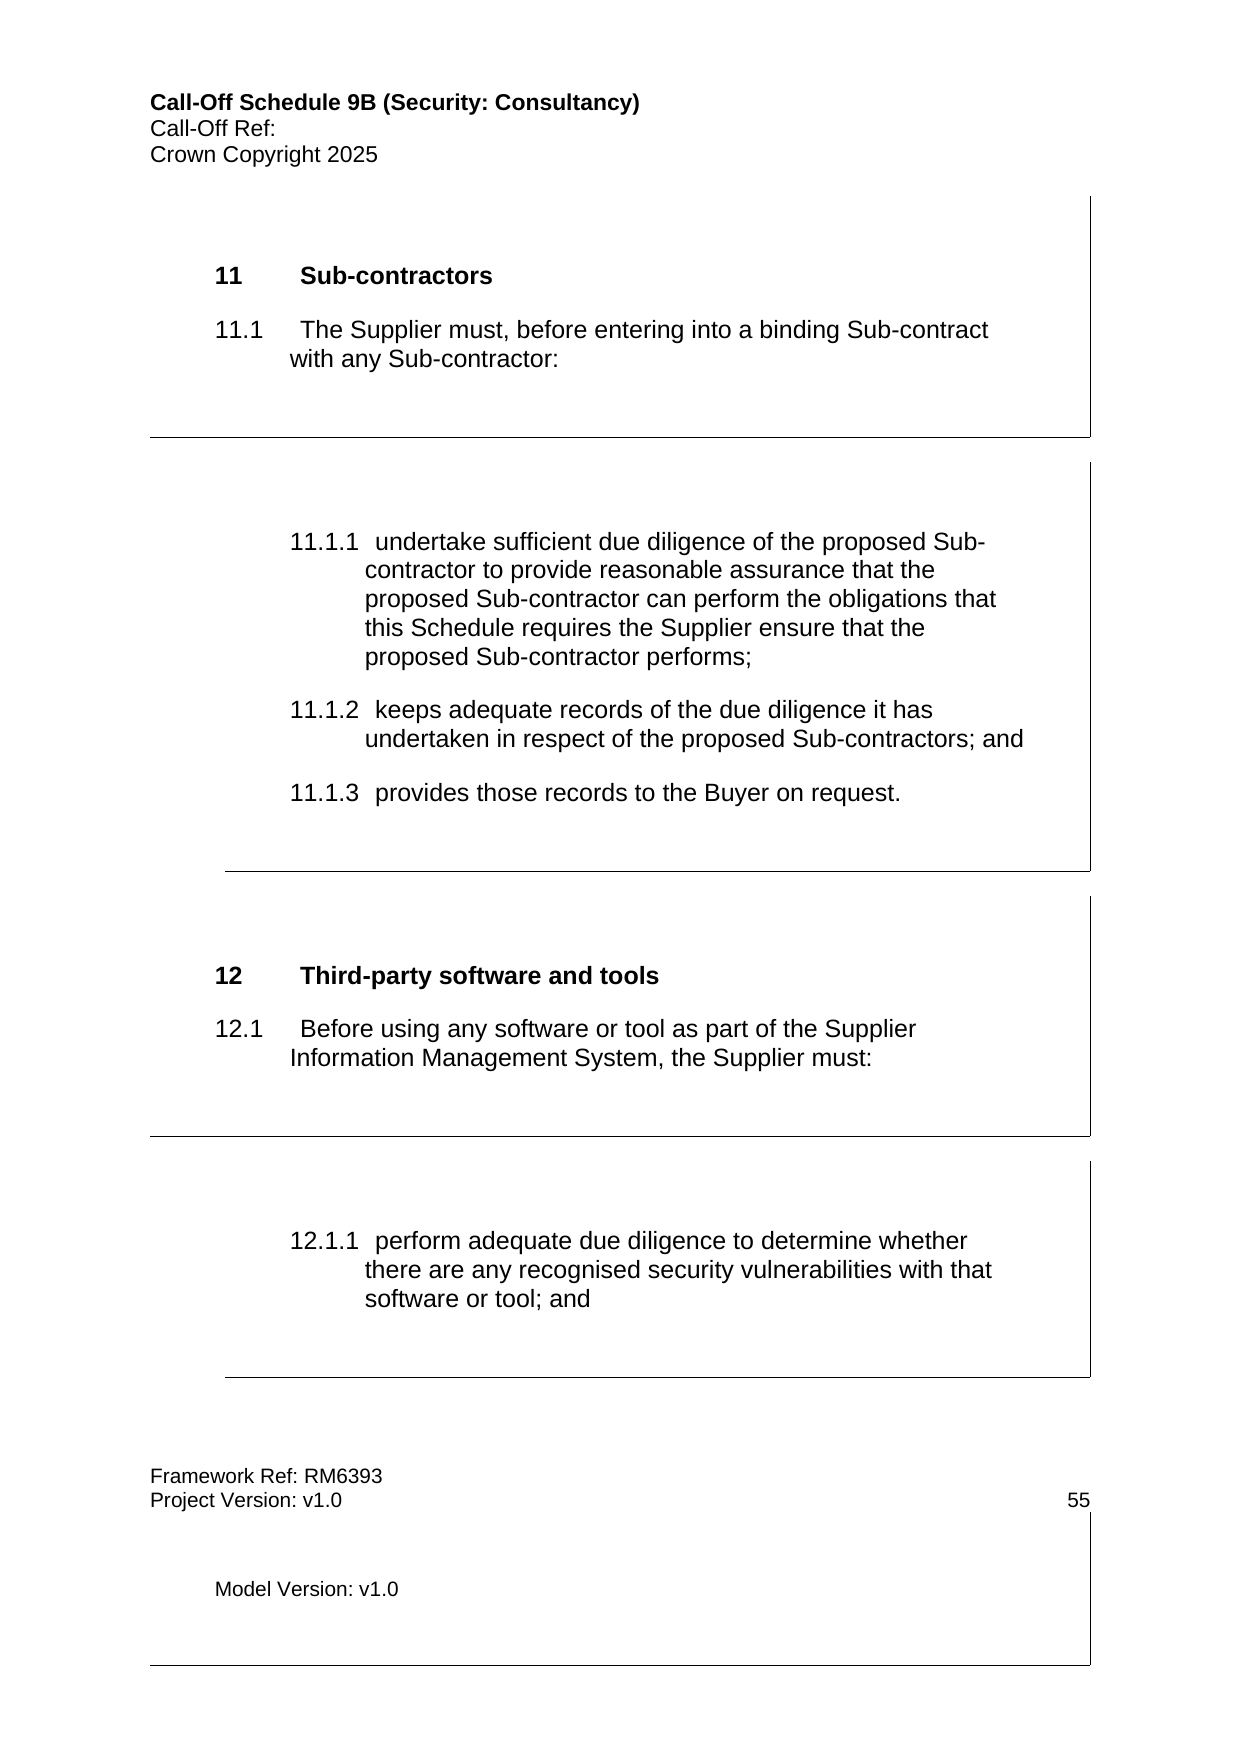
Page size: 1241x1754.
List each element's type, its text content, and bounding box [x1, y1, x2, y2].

list Sub-contractors [150, 196, 1090, 250]
list The Supplier must, before entering into a binding Sub-contract with any Sub-contractor: [150, 250, 1090, 437]
list Third-party software and tools [150, 896, 1090, 950]
list provides those records to the Buyer on request. [225, 713, 1090, 871]
list perform adequate due diligence to determine whether there are any recognised security vulnerabilities with that software or tool; and [225, 1161, 1090, 1377]
list Before using any software or tool as part of the Supplier Information Management System, the Supplier must: [150, 950, 1090, 1136]
list undertake sufficient due diligence of the proposed Sub-contractor to provide reasonable assurance that the proposed Sub-contractor can perform the obligations that this Schedule requires the Supplier ensure that the proposed Sub-contractor performs; [225, 462, 1090, 631]
list keeps adequate records of the due diligence it has undertaken in respect of the proposed Sub-contractors; and [225, 631, 1090, 713]
